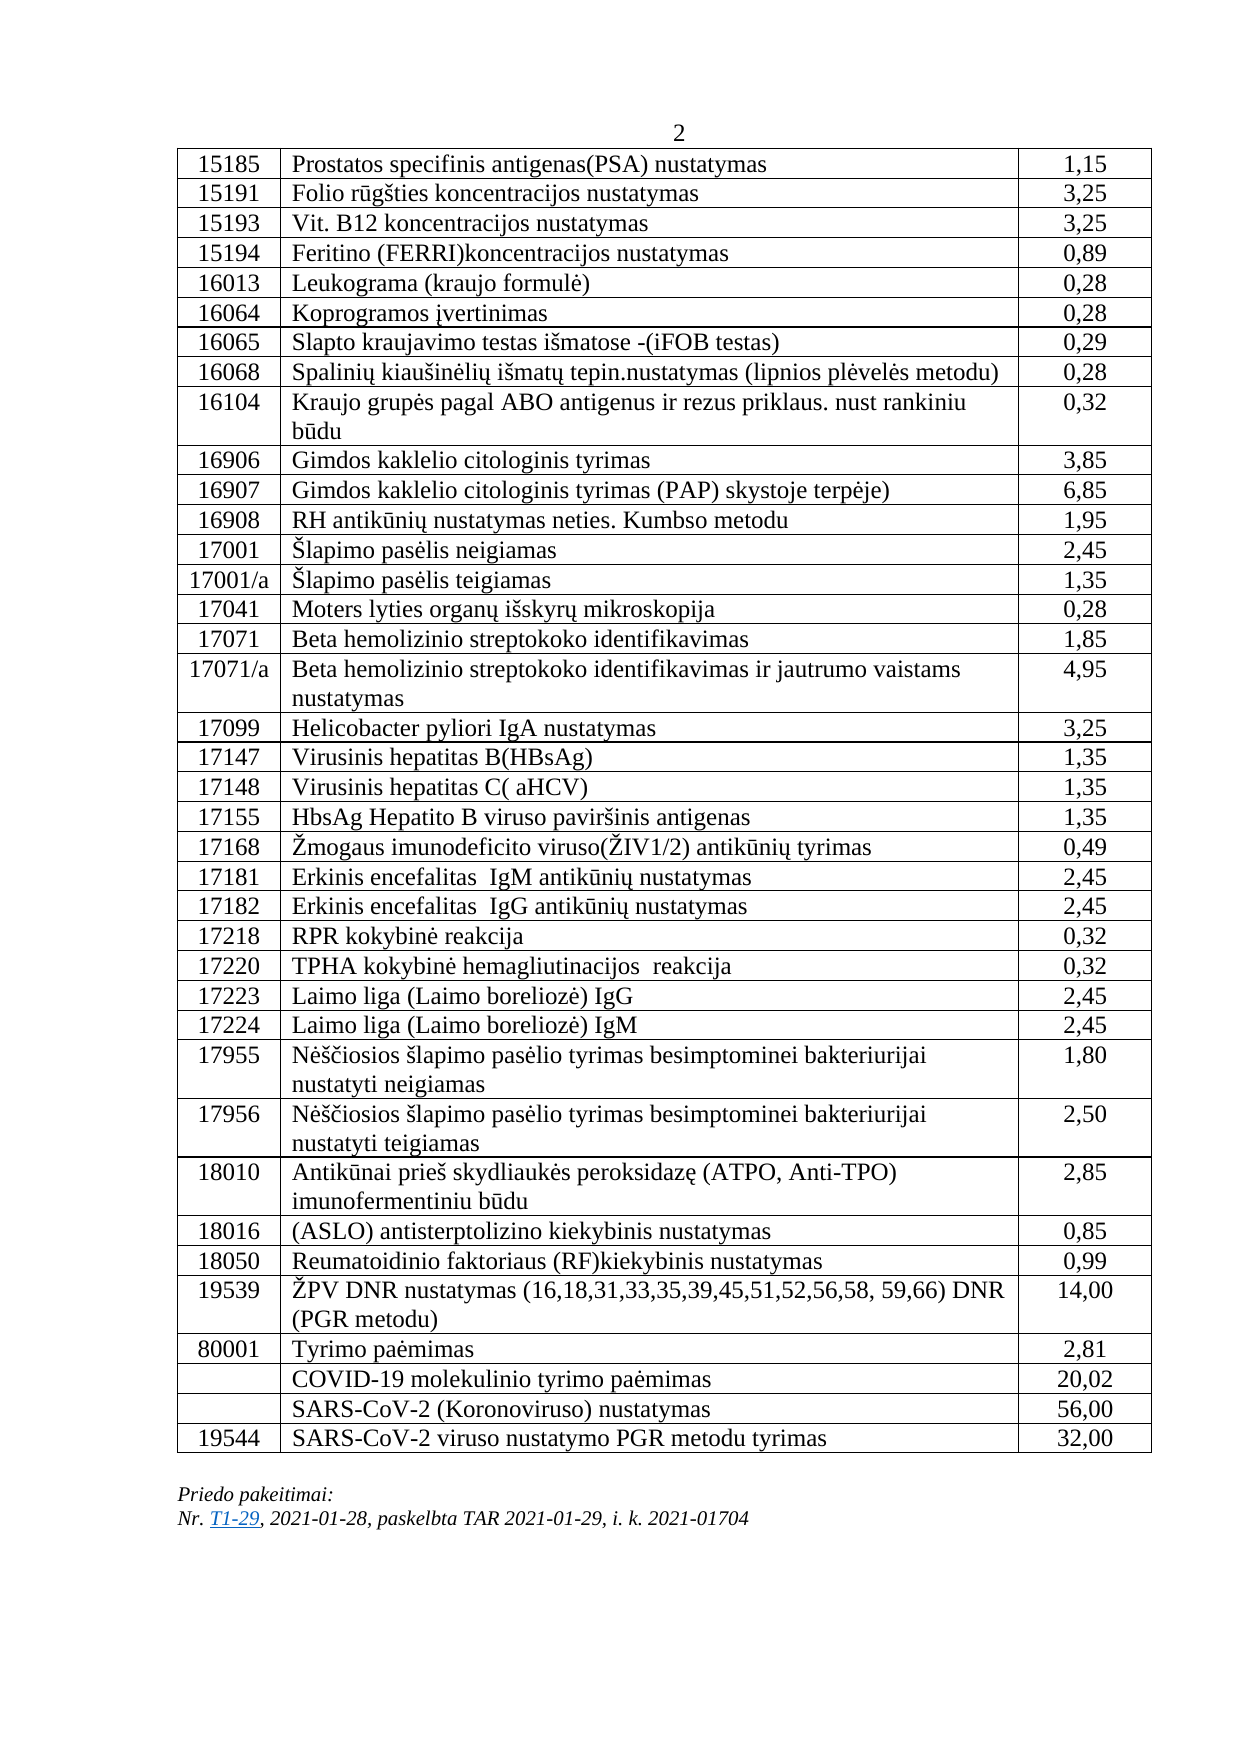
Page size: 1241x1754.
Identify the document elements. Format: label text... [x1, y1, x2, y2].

table_cell 0,28 [1019, 268, 1151, 297]
table_cell 0,28 [1019, 298, 1151, 326]
table_cell 1,95 [1019, 505, 1151, 534]
table_cell 16104 [178, 387, 280, 444]
table_cell 1,35 [1019, 772, 1151, 801]
table_cell 0,99 [1019, 1246, 1151, 1274]
table_cell Virusinis hepatitas C( aHCV) [281, 772, 1018, 801]
table_cell 1,85 [1019, 624, 1151, 653]
table_cell 2,45 [1019, 981, 1151, 1009]
table_cell 17001/a [178, 565, 280, 593]
table_cell SARS-CoV-2 (Koronoviruso) nustatymas [281, 1394, 1018, 1422]
table_cell 17182 [178, 891, 280, 920]
table_cell RPR kokybinė reakcija [281, 921, 1018, 950]
table_cell Beta hemolizinio streptokoko identifikavimas [281, 624, 1018, 653]
table_cell Moters lyties organų išskyrų mikroskopija [281, 595, 1018, 623]
table_cell 2,45 [1019, 891, 1151, 920]
table_cell COVID-19 molekulinio tyrimo paėmimas [281, 1364, 1018, 1393]
table_cell Laimo liga (Laimo boreliozė) IgG [281, 981, 1018, 1009]
table_cell Gimdos kaklelio citologinis tyrimas (PAP) skystoje terpėje) [281, 475, 1018, 504]
table_cell 2,45 [1019, 1011, 1151, 1039]
table_cell 15193 [178, 208, 280, 237]
table_cell 19539 [178, 1276, 280, 1333]
table_cell Helicobacter pyliori IgA nustatymas [281, 713, 1018, 741]
table_cell 17955 [178, 1040, 280, 1098]
table_cell 18016 [178, 1216, 280, 1245]
table_cell Antikūnai prieš skydliaukės peroksidazę (ATPO, Anti-TPO) imunofermentiniu būdu [281, 1158, 1018, 1215]
table_cell Erkinis encefalitas IgG antikūnių nustatymas [281, 891, 1018, 920]
table_cell 19544 [178, 1424, 280, 1452]
table_cell 1,35 [1019, 802, 1151, 831]
table_cell 17168 [178, 832, 280, 861]
table_cell Nėščiosios šlapimo pasėlio tyrimas besimptominei bakteriurijai nustatyti neigiamas [281, 1040, 1018, 1098]
table_cell 2,45 [1019, 862, 1151, 890]
table_cell 16907 [178, 475, 280, 504]
table_cell 18010 [178, 1158, 280, 1215]
table_cell Žmogaus imunodeficito viruso(ŽIV1/2) antikūnių tyrimas [281, 832, 1018, 861]
table_cell Leukograma (kraujo formulė) [281, 268, 1018, 297]
table_cell 15185 [178, 149, 280, 177]
table_cell Gimdos kaklelio citologinis tyrimas [281, 446, 1018, 474]
table_cell 17148 [178, 772, 280, 801]
table_cell 0,85 [1019, 1216, 1151, 1245]
table_cell 17071/a [178, 654, 280, 712]
table_cell 4,95 [1019, 654, 1151, 712]
table_cell 32,00 [1019, 1424, 1151, 1452]
table_cell 16064 [178, 298, 280, 326]
table_cell 17220 [178, 951, 280, 980]
table_cell 6,85 [1019, 475, 1151, 504]
table_cell 0,28 [1019, 357, 1151, 386]
table_cell Folio rūgšties koncentracijos nustatymas [281, 179, 1018, 207]
table_cell 16068 [178, 357, 280, 386]
table_cell HbsAg Hepatito B viruso paviršinis antigenas [281, 802, 1018, 831]
table_cell Virusinis hepatitas B(HBsAg) [281, 743, 1018, 771]
table_cell Slapto kraujavimo testas išmatose -(iFOB testas) [281, 328, 1018, 356]
table_cell 14,00 [1019, 1276, 1151, 1333]
table_cell 17956 [178, 1099, 280, 1156]
table_cell 2,45 [1019, 535, 1151, 564]
table_cell Nėščiosios šlapimo pasėlio tyrimas besimptominei bakteriurijai nustatyti teigiamas [281, 1099, 1018, 1156]
table_cell ŽPV DNR nustatymas (16,18,31,33,35,39,45,51,52,56,58, 59,66) DNR (PGR metodu) [281, 1276, 1018, 1333]
table_cell RH antikūnių nustatymas neties. Kumbso metodu [281, 505, 1018, 534]
table_cell Spalinių kiaušinėlių išmatų tepin.nustatymas (lipnios plėvelės metodu) [281, 357, 1018, 386]
table_cell 0,32 [1019, 921, 1151, 950]
table_cell 17041 [178, 595, 280, 623]
table_cell Reumatoidinio faktoriaus (RF)kiekybinis nustatymas [281, 1246, 1018, 1274]
table_cell 0,89 [1019, 238, 1151, 267]
table_cell 16906 [178, 446, 280, 474]
table_cell 17155 [178, 802, 280, 831]
table_cell SARS-CoV-2 viruso nustatymo PGR metodu tyrimas [281, 1424, 1018, 1452]
table_cell Tyrimo paėmimas [281, 1334, 1018, 1363]
table_cell Šlapimo pasėlis neigiamas [281, 535, 1018, 564]
table_cell Beta hemolizinio streptokoko identifikavimas ir jautrumo vaistams nustatymas [281, 654, 1018, 712]
table_cell 17223 [178, 981, 280, 1009]
table_cell Kraujo grupės pagal ABO antigenus ir rezus priklaus. nust rankiniu būdu [281, 387, 1018, 444]
table_cell 3,25 [1019, 179, 1151, 207]
table_cell [178, 1394, 280, 1422]
table_cell Koprogramos įvertinimas [281, 298, 1018, 326]
table_cell 17001 [178, 535, 280, 564]
table_cell Prostatos specifinis antigenas(PSA) nustatymas [281, 149, 1018, 177]
table_cell 2,81 [1019, 1334, 1151, 1363]
table_cell 18050 [178, 1246, 280, 1274]
table_cell Erkinis encefalitas IgM antikūnių nustatymas [281, 862, 1018, 890]
table_cell (ASLO) antisterptolizino kiekybinis nustatymas [281, 1216, 1018, 1245]
table_cell 17099 [178, 713, 280, 741]
table_cell 17218 [178, 921, 280, 950]
table_cell [178, 1364, 280, 1393]
table_cell TPHA kokybinė hemagliutinacijos reakcija [281, 951, 1018, 980]
table_cell 0,32 [1019, 951, 1151, 980]
table_cell 15194 [178, 238, 280, 267]
table_cell 3,25 [1019, 713, 1151, 741]
table_cell 17071 [178, 624, 280, 653]
table_cell 56,00 [1019, 1394, 1151, 1422]
table_cell 16908 [178, 505, 280, 534]
table_cell Laimo liga (Laimo boreliozė) IgM [281, 1011, 1018, 1039]
table_cell 0,29 [1019, 328, 1151, 356]
text Nr. T1-29, 2021-01-28, paskelbta TAR 2021-01-29, i. k. 2021-01704 [177, 1506, 1181, 1530]
text Priedo pakeitimai: [177, 1482, 1181, 1506]
table_cell 1,80 [1019, 1040, 1151, 1098]
table_cell 0,28 [1019, 595, 1151, 623]
table_cell 2,85 [1019, 1158, 1151, 1215]
table_cell 16013 [178, 268, 280, 297]
table_cell 3,25 [1019, 208, 1151, 237]
table_cell 3,85 [1019, 446, 1151, 474]
table_cell 1,35 [1019, 565, 1151, 593]
table_cell 0,49 [1019, 832, 1151, 861]
table_cell 16065 [178, 328, 280, 356]
table_cell 15191 [178, 179, 280, 207]
table_cell 17147 [178, 743, 280, 771]
table_cell 20,02 [1019, 1364, 1151, 1393]
table_cell 0,32 [1019, 387, 1151, 444]
table_cell 17224 [178, 1011, 280, 1039]
table_cell 2,50 [1019, 1099, 1151, 1156]
table_cell Šlapimo pasėlis teigiamas [281, 565, 1018, 593]
table_cell Feritino (FERRI)koncentracijos nustatymas [281, 238, 1018, 267]
table_cell 1,35 [1019, 743, 1151, 771]
table_cell Vit. B12 koncentracijos nustatymas [281, 208, 1018, 237]
table_cell 80001 [178, 1334, 280, 1363]
table_cell 1,15 [1019, 149, 1151, 177]
table_cell 17181 [178, 862, 280, 890]
